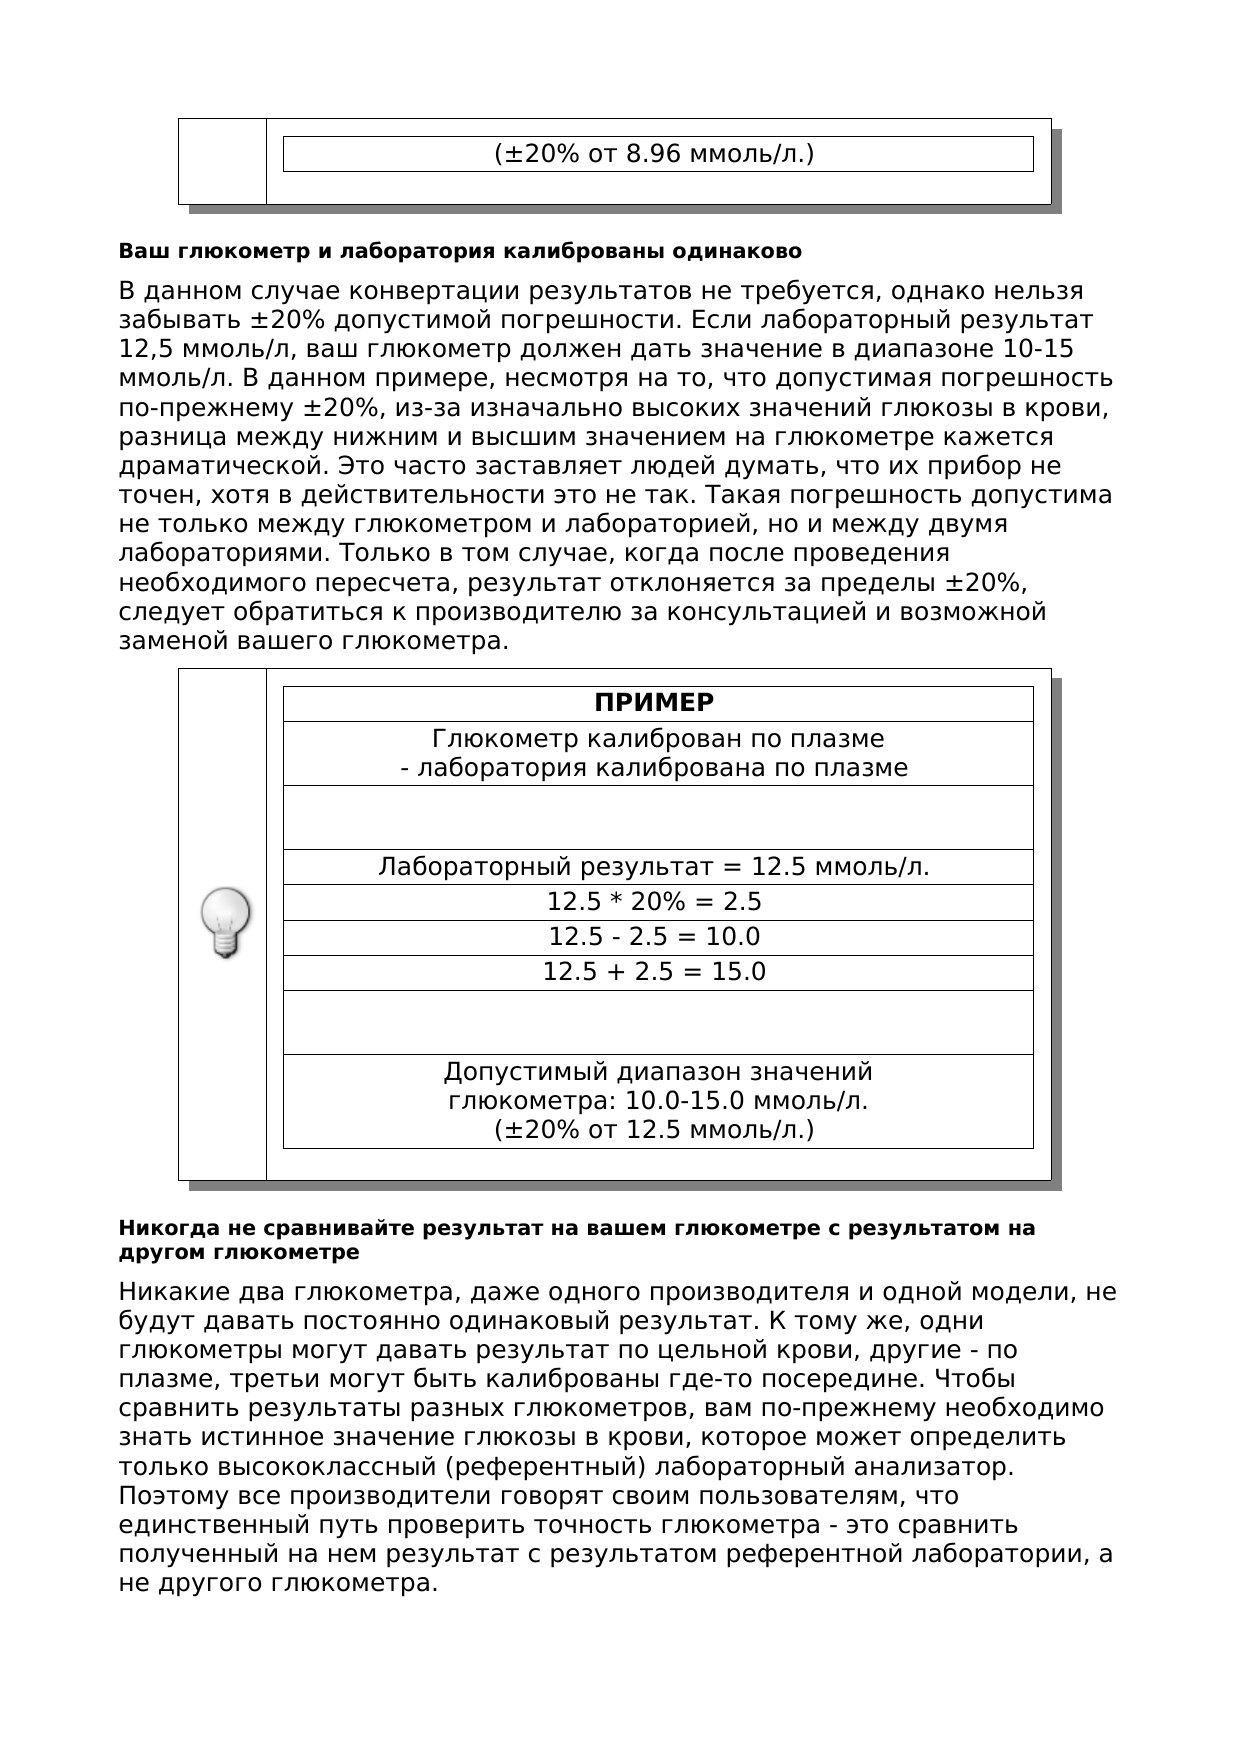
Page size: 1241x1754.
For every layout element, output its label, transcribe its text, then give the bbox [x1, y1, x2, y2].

table_cell Допустимый диапазон значений глюкометра: 10.0-15.0 ммоль/л. (±20% от 12.5 ммоль/л.) [284, 1055, 1033, 1147]
table_cell Лабораторный результат = 12.5 ммоль/л. [284, 850, 1033, 884]
table_header [179, 119, 266, 204]
table_cell 12.5 - 2.5 = 10.0 [284, 921, 1033, 954]
table_header [267, 119, 1051, 204]
text В данном случае конвертации результатов не требуется, однако нельзя забывать ±20% допустимой погрешности. Если лабораторный результат 12,5 ммоль/л, ваш глюкометр должен дать значение в диапазоне 10-15 ммоль/л. В данном примере, несмотря на то, что допустимая погрешность по-прежнему ±20%, из-за изначально высоких значений глюкозы в крови, разница между нижним и высшим значением на глюкометре кажется драматической. Это часто заставляет людей думать, что их прибор не точен, хотя в действительности это не так. Такая погрешность допустима не только между глюкометром и лабораторией, но и между двумя лабораториями. Только в том случае, когда после проведения необходимого пересчета, результат отклоняется за пределы ±20%, следует обратиться к производителю за консультацией и возможной заменой вашего глюкометра. [118, 276, 1122, 655]
subtitle Ваш глюкометр и лаборатория калиброваны одинаково [118, 239, 1122, 264]
table_header ПРИМЕР [284, 687, 1033, 721]
table_header [179, 669, 266, 1180]
table_cell [284, 991, 1033, 1054]
text Никакие два глюкометра, даже одного производителя и одной модели, не будут давать постоянно одинаковый результат. К тому же, одни глюкометры могут давать результат по цельной крови, другие - по плазме, третьи могут быть калиброваны где-то посередине. Чтобы сравнить результаты разных глюкометров, вам по-прежнему необходимо знать истинное значение глюкозы в крови, которое может определить только высококлассный (референтный) лабораторный анализатор. Поэтому все производители говорят своим пользователям, что единственный путь проверить точность глюкометра - это сравнить полученный на нем результат с результатом референтной лаборатории, а не другого глюкометра. [118, 1277, 1122, 1598]
picture [190, 886, 266, 962]
table_cell (±20% от 8.96 ммоль/л.) [284, 137, 1033, 171]
table_header [267, 669, 1051, 1180]
table_cell 12.5 + 2.5 = 15.0 [284, 956, 1033, 990]
subtitle Никогда не сравнивайте результат на вашем глюкометре с результатом на другом глюкометре [118, 1216, 1122, 1264]
table_cell 12.5 * 20% = 2.5 [284, 885, 1033, 919]
table_cell [284, 786, 1033, 849]
table_cell Глюкометр калиброван по плазме - лаборатория калибрована по плазме [284, 722, 1033, 785]
